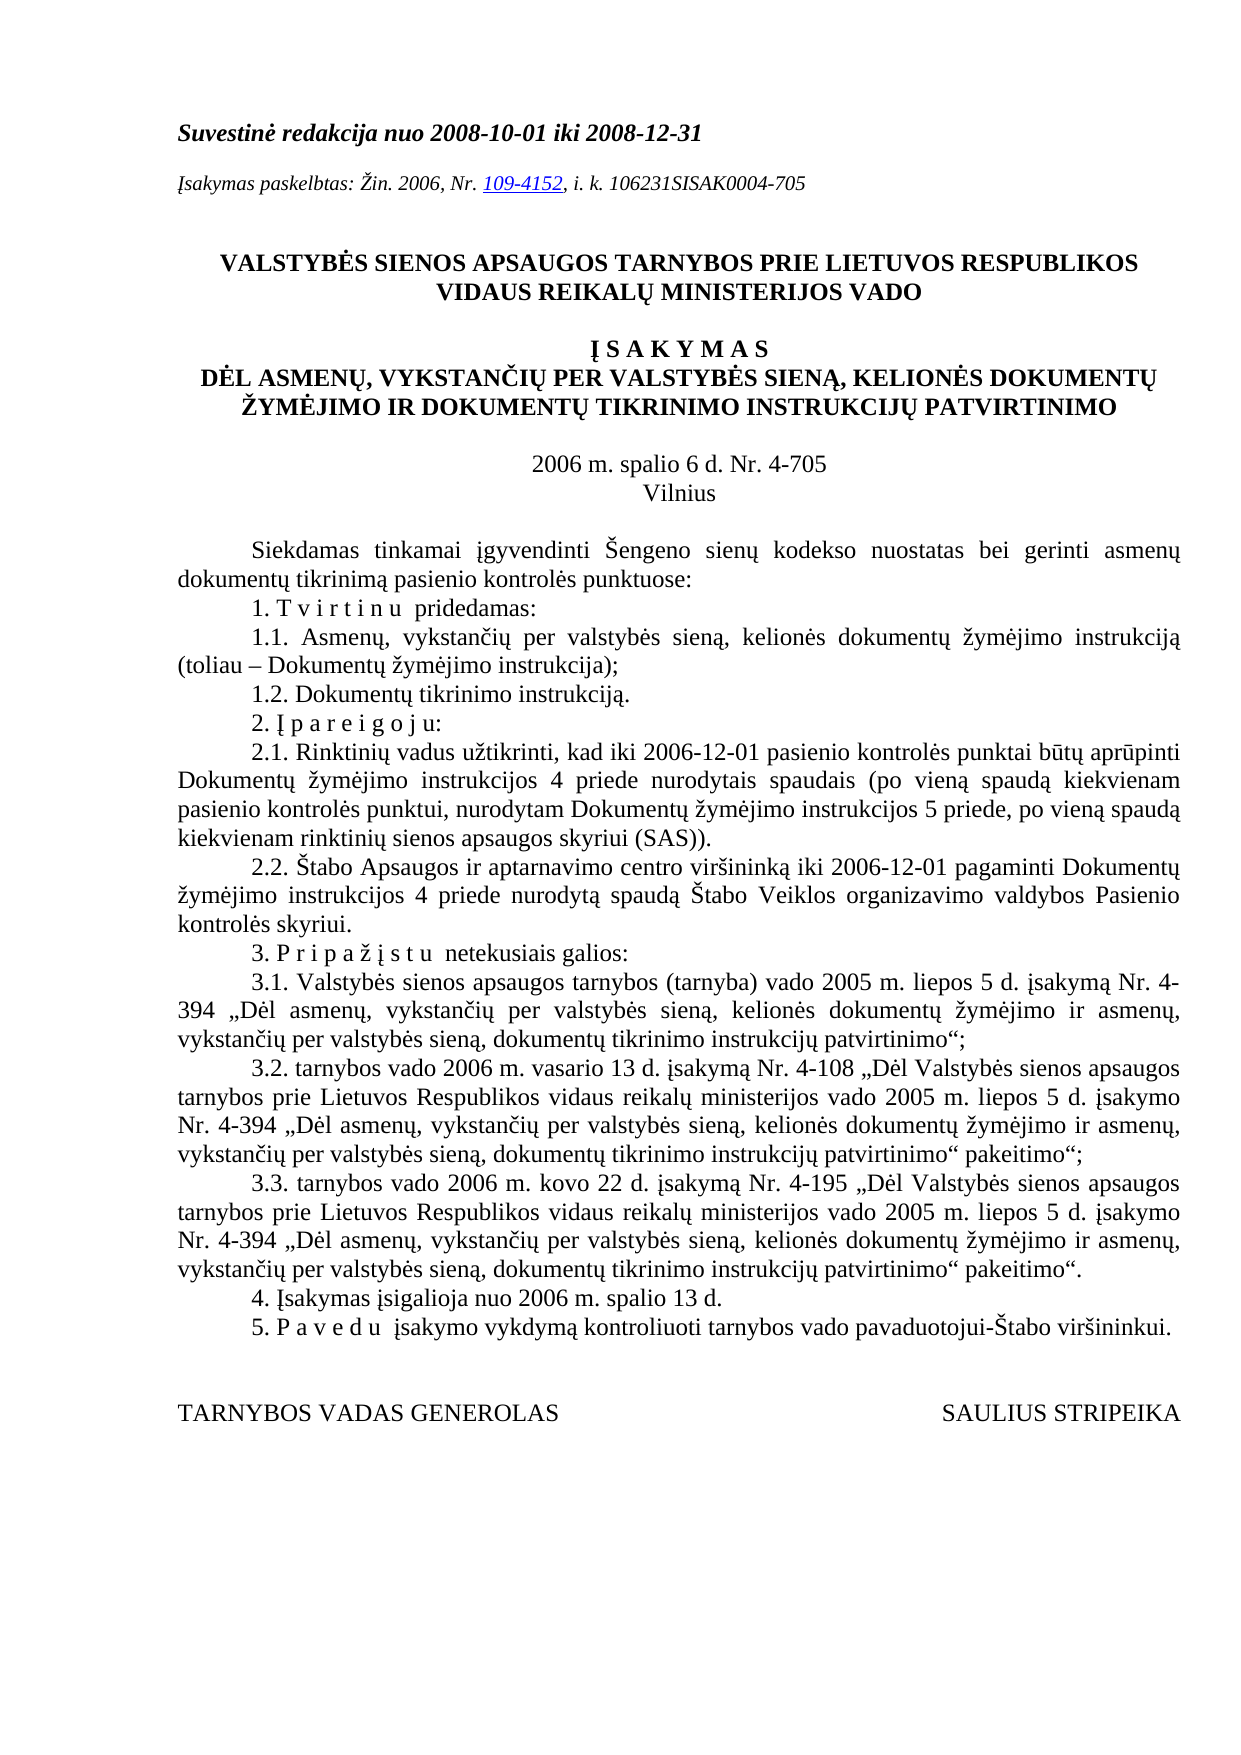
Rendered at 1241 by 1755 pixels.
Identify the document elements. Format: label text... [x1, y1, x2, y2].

text 2.2. Štabo Apsaugos ir aptarnavimo centro viršininką iki 2006-12-01 pagaminti Dokumentų žymėjimo instrukcijos 4 priede nurodytą spaudą Štabo Veiklos organizavimo valdybos Pasienio kontrolės skyriui. [177, 852, 1181, 938]
text Įsakymas paskelbtas: Žin. 2006, Nr. 109-4152, i. k. 106231SISAK0004-705 [177, 171, 1181, 195]
text 3.1. Valstybės sienos apsaugos tarnybos (tarnyba) vado 2005 m. liepos 5 d. įsakymą Nr. 4-394 „Dėl asmenų, vykstančių per valstybės sieną, kelionės dokumentų žymėjimo ir asmenų, vykstančių per valstybės sieną, dokumentų tikrinimo instrukcijų patvirtinimo“; [177, 967, 1181, 1053]
text 1.1. Asmenų, vykstančių per valstybės sieną, kelionės dokumentų žymėjimo instrukciją (toliau – Dokumentų žymėjimo instrukcija); [177, 622, 1181, 679]
text 3.2. tarnybos vado 2006 m. vasario 13 d. įsakymą Nr. 4-108 „Dėl Valstybės sienos apsaugos tarnybos prie Lietuvos Respublikos vidaus reikalų ministerijos vado 2005 m. liepos 5 d. įsakymo Nr. 4-394 „Dėl asmenų, vykstančių per valstybės sieną, kelionės dokumentų žymėjimo ir asmenų, vykstančių per valstybės sieną, dokumentų tikrinimo instrukcijų patvirtinimo“ pakeitimo“; [177, 1053, 1181, 1168]
text 1. Tvirtinu pridedamas: [177, 593, 1181, 622]
text 2006 m. spalio 6 d. Nr. 4-705 [177, 449, 1181, 478]
text 3. Pripažįstu netekusiais galios: [177, 938, 1181, 967]
text 5. Pavedu įsakymo vykdymą kontroliuoti tarnybos vado pavaduotojui-Štabo viršininkui. [177, 1312, 1181, 1340]
text 2.1. Rinktinių vadus užtikrinti, kad iki 2006-12-01 pasienio kontrolės punktai būtų aprūpinti Dokumentų žymėjimo instrukcijos 4 priede nurodytais spaudais (po vieną spaudą kiekvienam pasienio kontrolės punktui, nurodytam Dokumentų žymėjimo instrukcijos 5 priede, po vieną spaudą kiekvienam rinktinių sienos apsaugos skyriui (SAS)). [177, 737, 1181, 852]
text 1.2. Dokumentų tikrinimo instrukciją. [177, 679, 1181, 708]
text 2. Įpareigoju: [177, 708, 1181, 737]
text VALSTYBĖS SIENOS APSAUGOS TARNYBOS PRIE LIETUVOS RESPUBLIKOS VIDAUS REIKALŲ MINISTERIJOS VADO [177, 248, 1181, 305]
text TARNYBOS VADAS GENEROLAS SAULIUS STRIPEIKA [177, 1398, 1181, 1427]
text Suvestinė redakcija nuo 2008-10-01 iki 2008-12-31 [177, 118, 1181, 147]
text Siekdamas tinkamai įgyvendinti Šengeno sienų kodekso nuostatas bei gerinti asmenų dokumentų tikrinimą pasienio kontrolės punktuose: [177, 535, 1181, 593]
text 4. Įsakymas įsigalioja nuo 2006 m. spalio 13 d. [177, 1283, 1181, 1312]
text Į S A K Y M A S [177, 334, 1181, 363]
text Vilnius [177, 478, 1181, 507]
text DĖL ASMENŲ, VYKSTANČIŲ PER VALSTYBĖS SIENĄ, KELIONĖS DOKUMENTŲ ŽYMĖJIMO IR DOKUMENTŲ TIKRINIMO INSTRUKCIJŲ PATVIRTINIMO [177, 363, 1181, 420]
text 3.3. tarnybos vado 2006 m. kovo 22 d. įsakymą Nr. 4-195 „Dėl Valstybės sienos apsaugos tarnybos prie Lietuvos Respublikos vidaus reikalų ministerijos vado 2005 m. liepos 5 d. įsakymo Nr. 4-394 „Dėl asmenų, vykstančių per valstybės sieną, kelionės dokumentų žymėjimo ir asmenų, vykstančių per valstybės sieną, dokumentų tikrinimo instrukcijų patvirtinimo“ pakeitimo“. [177, 1168, 1181, 1283]
